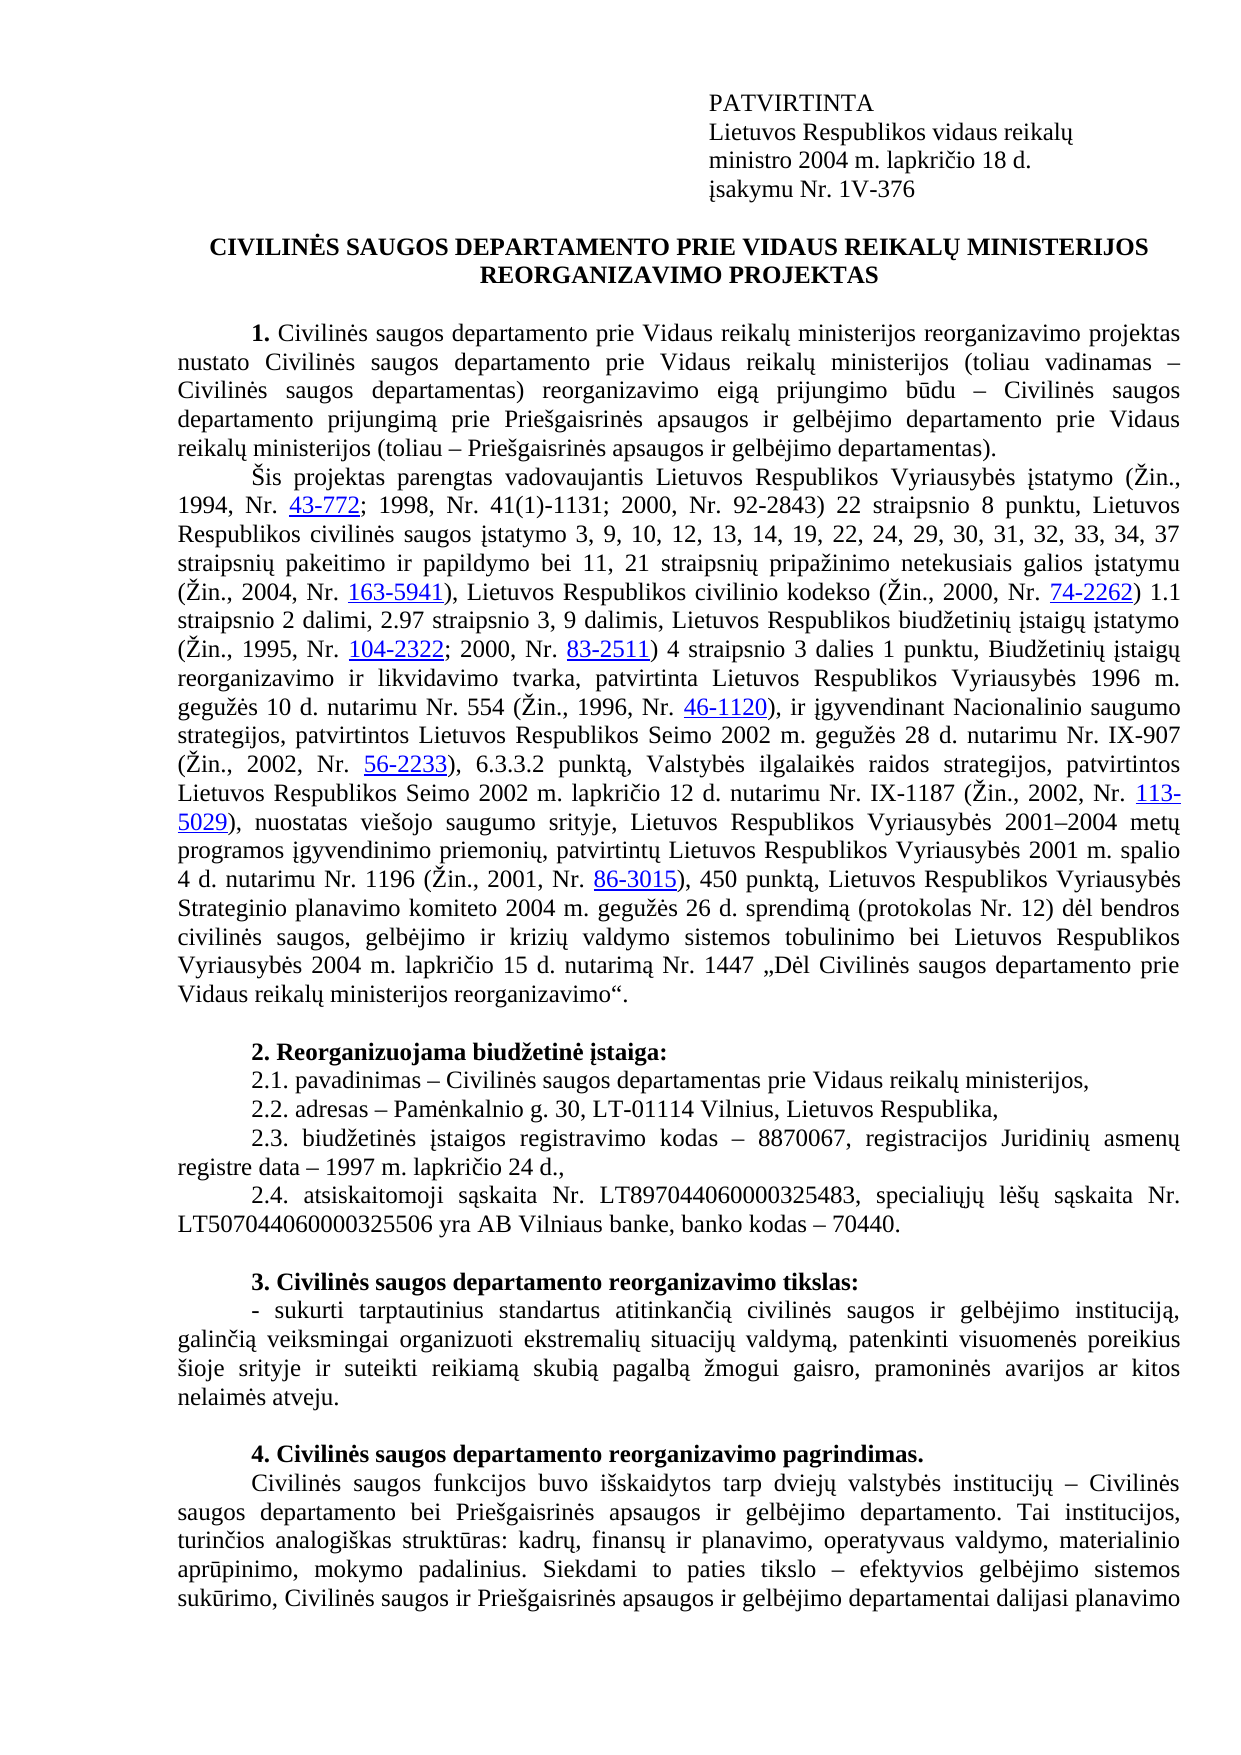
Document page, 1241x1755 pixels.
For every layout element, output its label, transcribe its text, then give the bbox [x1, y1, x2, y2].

text Šis projektas parengtas vadovaujantis Lietuvos Respublikos Vyriausybės įstatymo (Žin., 1994, Nr. 43-772; 1998, Nr. 41(1)-1131; 2000, Nr. 92-2843) 22 straipsnio 8 punktu, Lietuvos Respublikos civilinės saugos įstatymo 3, 9, 10, 12, 13, 14, 19, 22, 24, 29, 30, 31, 32, 33, 34, 37 straipsnių pakeitimo ir papildymo bei 11, 21 straipsnių pripažinimo netekusiais galios įstatymu (Žin., 2004, Nr. 163-5941), Lietuvos Respublikos civilinio kodekso (Žin., 2000, Nr. 74-2262) 1.1 straipsnio 2 dalimi, 2.97 straipsnio 3, 9 dalimis, Lietuvos Respublikos biudžetinių įstaigų įstatymo (Žin., 1995, Nr. 104-2322; 2000, Nr. 83-2511) 4 straipsnio 3 dalies 1 punktu, Biudžetinių įstaigų reorganizavimo ir likvidavimo tvarka, patvirtinta Lietuvos Respublikos Vyriausybės 1996 m. gegužės 10 d. nutarimu Nr. 554 (Žin., 1996, Nr. 46-1120), ir įgyvendinant Nacionalinio saugumo strategijos, patvirtintos Lietuvos Respublikos Seimo 2002 m. gegužės 28 d. nutarimu Nr. IX-907 (Žin., 2002, Nr. 56-2233), 6.3.3.2 punktą, Valstybės ilgalaikės raidos strategijos, patvirtintos Lietuvos Respublikos Seimo 2002 m. lapkričio 12 d. nutarimu Nr. IX-1187 (Žin., 2002, Nr. 113-5029), nuostatas viešojo saugumo srityje, Lietuvos Respublikos Vyriausybės 2001–2004 metų programos įgyvendinimo priemonių, patvirtintų Lietuvos Respublikos Vyriausybės 2001 m. spalio 4 d. nutarimu Nr. 1196 (Žin., 2001, Nr. 86-3015), 450 punktą, Lietuvos Respublikos Vyriausybės Strateginio planavimo komiteto 2004 m. gegužės 26 d. sprendimą (protokolas Nr. 12) dėl bendros civilinės saugos, gelbėjimo ir krizių valdymo sistemos tobulinimo bei Lietuvos Respublikos Vyriausybės 2004 m. lapkričio 15 d. nutarimą Nr. 1447 „Dėl Civilinės saugos departamento prie Vidaus reikalų ministerijos reorganizavimo“. [177, 462, 1181, 1008]
text 3. Civilinės saugos departamento reorganizavimo tikslas: [177, 1267, 1181, 1295]
text 2. Reorganizuojama biudžetinė įstaiga: [177, 1037, 1181, 1065]
text ministro 2004 m. lapkričio 18 d. [177, 145, 1181, 174]
text 2.3. biudžetinės įstaigos registravimo kodas – 8870067, registracijos Juridinių asmenų registre data – 1997 m. lapkričio 24 d., [177, 1123, 1181, 1180]
text įsakymu Nr. 1V-376 [177, 174, 1181, 203]
text Lietuvos Respublikos vidaus reikalų [177, 117, 1181, 145]
text 1. Civilinės saugos departamento prie Vidaus reikalų ministerijos reorganizavimo projektas nustato Civilinės saugos departamento prie Vidaus reikalų ministerijos (toliau vadinamas – Civilinės saugos departamentas) reorganizavimo eigą prijungimo būdu – Civilinės saugos departamento prijungimą prie Priešgaisrinės apsaugos ir gelbėjimo departamento prie Vidaus reikalų ministerijos (toliau – Priešgaisrinės apsaugos ir gelbėjimo departamentas). [177, 318, 1181, 462]
text PATVIRTINTA [177, 88, 1181, 117]
text Civilinės saugos funkcijos buvo išskaidytos tarp dviejų valstybės institucijų – Civilinės saugos departamento bei Priešgaisrinės apsaugos ir gelbėjimo departamento. Tai institucijos, turinčios analogiškas struktūras: kadrų, finansų ir planavimo, operatyvaus valdymo, materialinio aprūpinimo, mokymo padalinius. Siekdami to paties tikslo – efektyvios gelbėjimo sistemos sukūrimo, Civilinės saugos ir Priešgaisrinės apsaugos ir gelbėjimo departamentai dalijasi planavimo [177, 1468, 1181, 1612]
text 4. Civilinės saugos departamento reorganizavimo pagrindimas. [177, 1439, 1181, 1468]
text 2.1. pavadinimas – Civilinės saugos departamentas prie Vidaus reikalų ministerijos, [177, 1065, 1181, 1094]
text 2.2. adresas – Pamėnkalnio g. 30, LT-01114 Vilnius, Lietuvos Respublika, [177, 1094, 1181, 1123]
text 2.4. atsiskaitomoji sąskaita Nr. LT897044060000325483, specialiųjų lėšų sąskaita Nr. LT507044060000325506 yra AB Vilniaus banke, banko kodas – 70440. [177, 1180, 1181, 1238]
text CIVILINĖS SAUGOS DEPARTAMENTO PRIE VIDAUS REIKALŲ MINISTERIJOS REORGANIZAVIMO PROJEKTAS [177, 232, 1181, 289]
text - sukurti tarptautinius standartus atitinkančią civilinės saugos ir gelbėjimo instituciją, galinčią veiksmingai organizuoti ekstremalių situacijų valdymą, patenkinti visuomenės poreikius šioje srityje ir suteikti reikiamą skubią pagalbą žmogui gaisro, pramoninės avarijos ar kitos nelaimės atveju. [177, 1295, 1181, 1410]
